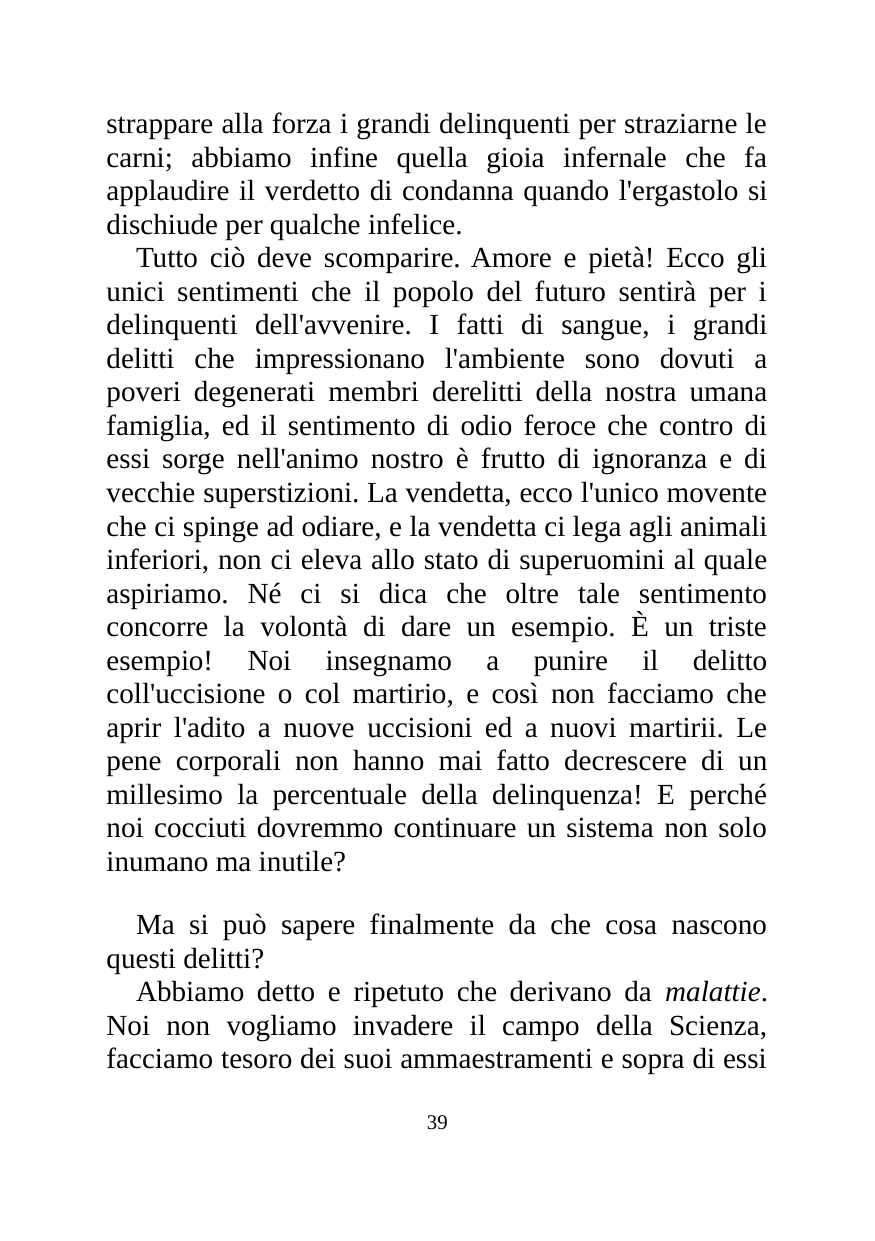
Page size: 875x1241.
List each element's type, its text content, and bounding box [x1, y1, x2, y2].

text Tutto ciò deve scomparire. Amore e pietà! Ecco gli unici sentimenti che il popolo del futuro sentirà per i delinquenti dell'avvenire. I fatti di sangue, i grandi delitti che impressionano l'ambiente sono dovuti a poveri degenerati membri derelitti della nostra umana famiglia, ed il sentimento di odio feroce che contro di essi sorge nell'animo nostro è frutto di ignoranza e di vecchie superstizioni. La vendetta, ecco l'unico movente che ci spinge ad odiare, e la vendetta ci lega agli animali inferiori, non ci eleva allo stato di superuomini al quale aspiriamo. Né ci si dica che oltre tale sentimento concorre la volontà di dare un esempio. È un triste esempio! Noi insegnamo a punire il delitto coll'uccisione o col martirio, e così non facciamo che aprir l'adito a nuove uccisioni ed a nuovi martirii. Le pene corporali non hanno mai fatto decrescere di un millesimo la percentuale della delinquenza! E perché noi cocciuti dovremmo continuare un sistema non solo inumano ma inutile? [106, 240, 768, 878]
text strappare alla forza i grandi delinquenti per straziarne le carni; abbiamo infine quella gioia infernale che fa applaudire il verdetto di condanna quando l'ergastolo si dischiude per qualche infelice. [106, 106, 768, 240]
text Abbiamo detto e ripetuto che derivano da malattie. Noi non vogliamo invadere il campo della Scienza, facciamo tesoro dei suoi ammaestramenti e sopra di essi [106, 974, 768, 1075]
text Ma si può sapere finalmente da che cosa nascono questi delitti? [106, 907, 768, 974]
